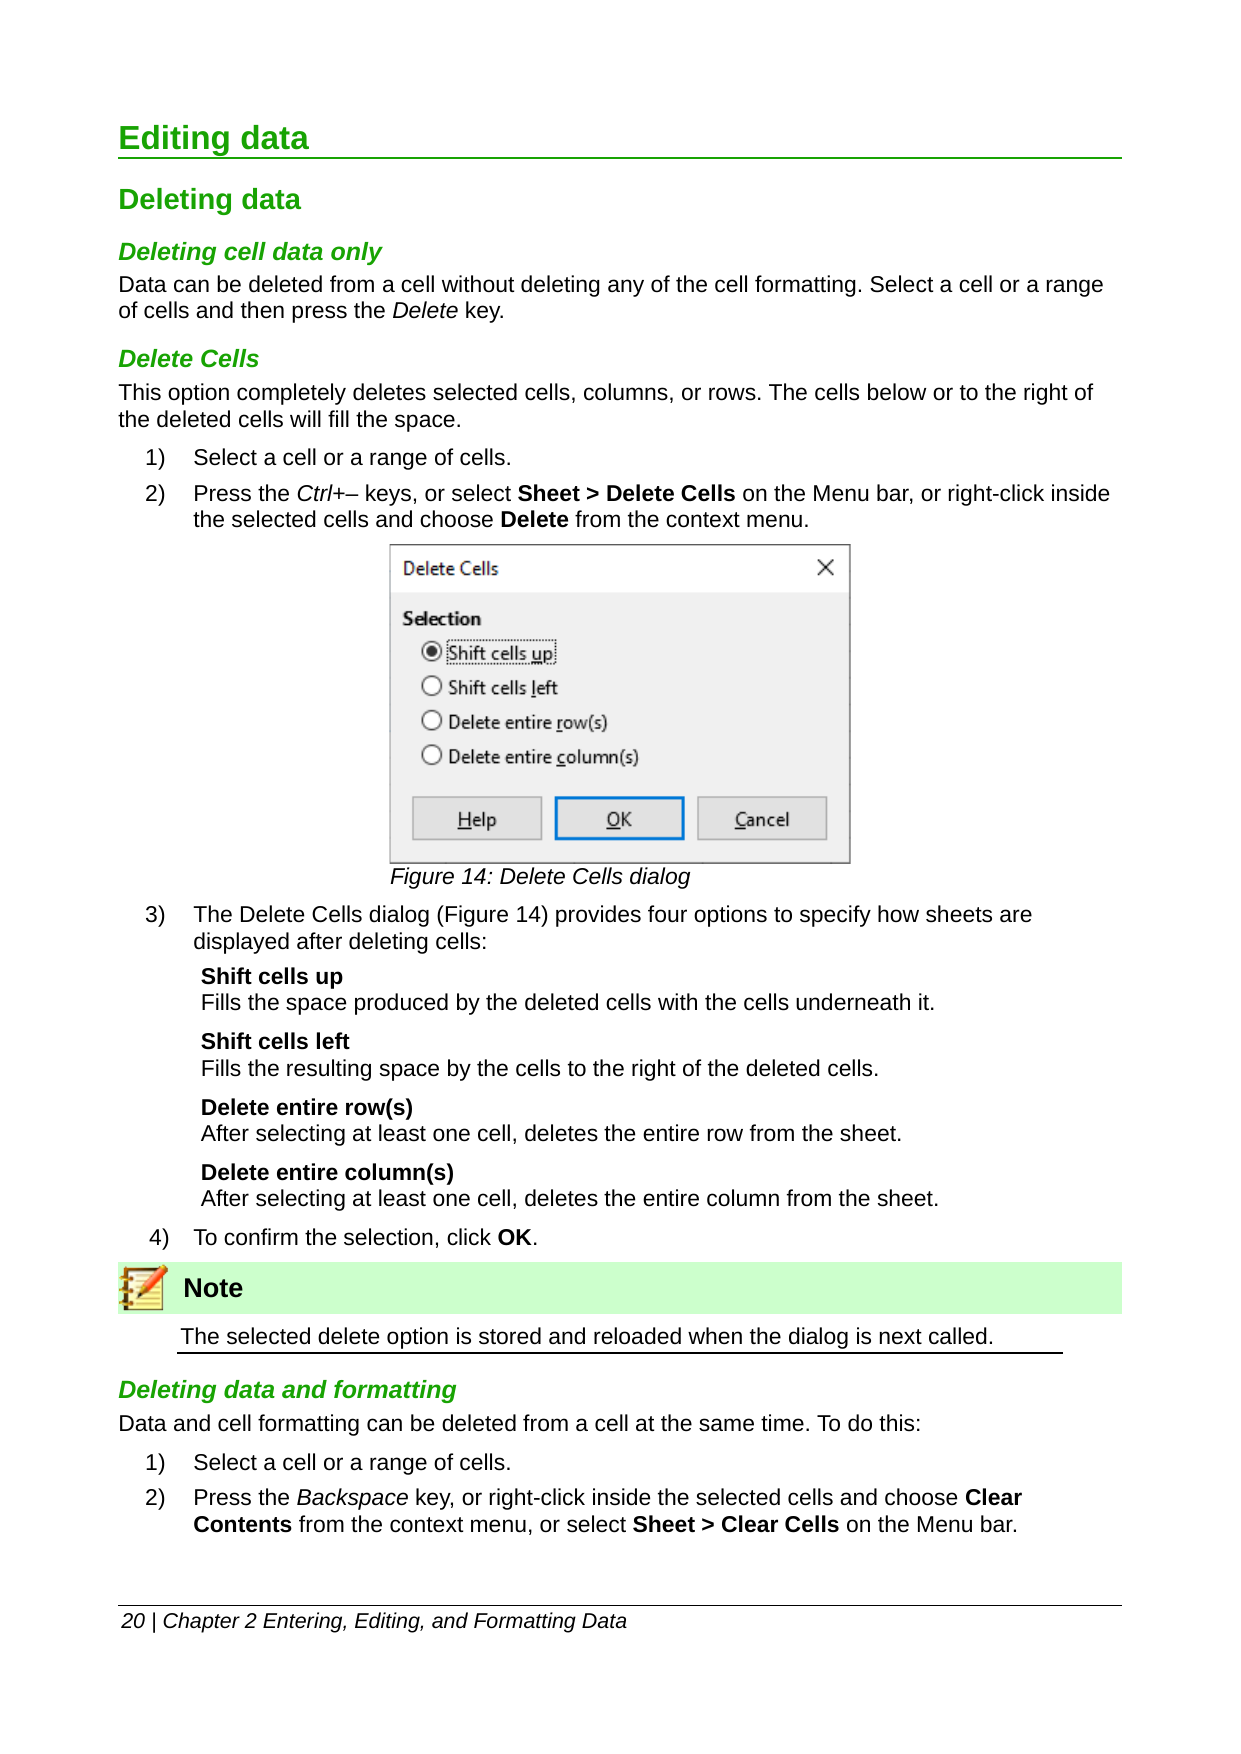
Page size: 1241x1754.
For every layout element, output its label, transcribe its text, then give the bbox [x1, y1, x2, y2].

text Data can be deleted from a cell without deleting any of the cell formatting. Select a cell or a range of cells and then press the Delete key. [118, 271, 1122, 324]
subtitle Note [118, 1262, 1122, 1314]
list Select a cell or a range of cells. [165, 1449, 1122, 1475]
list To confirm the selection, click OK. [169, 1224, 1122, 1250]
list Press the Backspace key, or right-click inside the selected cells and choose Clear Contents from the context menu, or select Sheet > Clear Cells on the Menu bar. [165, 1484, 1122, 1537]
list The Delete Cells dialog (Figure 14) provides four options to specify how sheets are displayed after deleting cells: [165, 901, 1122, 954]
text This option completely deletes selected cells, columns, or rows. The cells below or to the right of the deleted cells will fill the space. [118, 379, 1122, 432]
picture [389, 544, 851, 864]
subtitle Editing data [118, 118, 1122, 157]
list Data and cell formatting can be deleted from a cell at the same time. To do this: [118, 1410, 1122, 1437]
subtitle Delete Cells [118, 344, 1122, 373]
text Shift cells left [201, 1028, 1122, 1054]
subtitle Deleting data [118, 182, 1122, 216]
text Fills the resulting space by the cells to the right of the deleted cells. [201, 1054, 1122, 1081]
text Delete entire row(s) [201, 1093, 1122, 1120]
subtitle Deleting cell data only [118, 236, 1122, 265]
list Select a cell or a range of cells. [165, 444, 1122, 471]
subtitle Deleting data and formatting [118, 1376, 1122, 1404]
text Delete entire column(s) [201, 1159, 1122, 1185]
list Press the Ctrl+– keys, or select Sheet > Delete Cells on the Menu bar, or right-click inside the selected cells and choose Delete from the context menu. [165, 479, 1122, 532]
text After selecting at least one cell, deletes the entire column from the sheet. [201, 1185, 1122, 1211]
text Figure 14: Delete Cells dialog [390, 864, 851, 889]
picture [119, 1263, 170, 1314]
text The selected delete option is stored and reloaded when the dialog is next called. [177, 1320, 1063, 1352]
text Fills the space produced by the deleted cells with the cells underneath it. [201, 989, 1122, 1016]
text Shift cells up [201, 963, 1122, 989]
text After selecting at least one cell, deletes the entire row from the sheet. [201, 1120, 1122, 1146]
